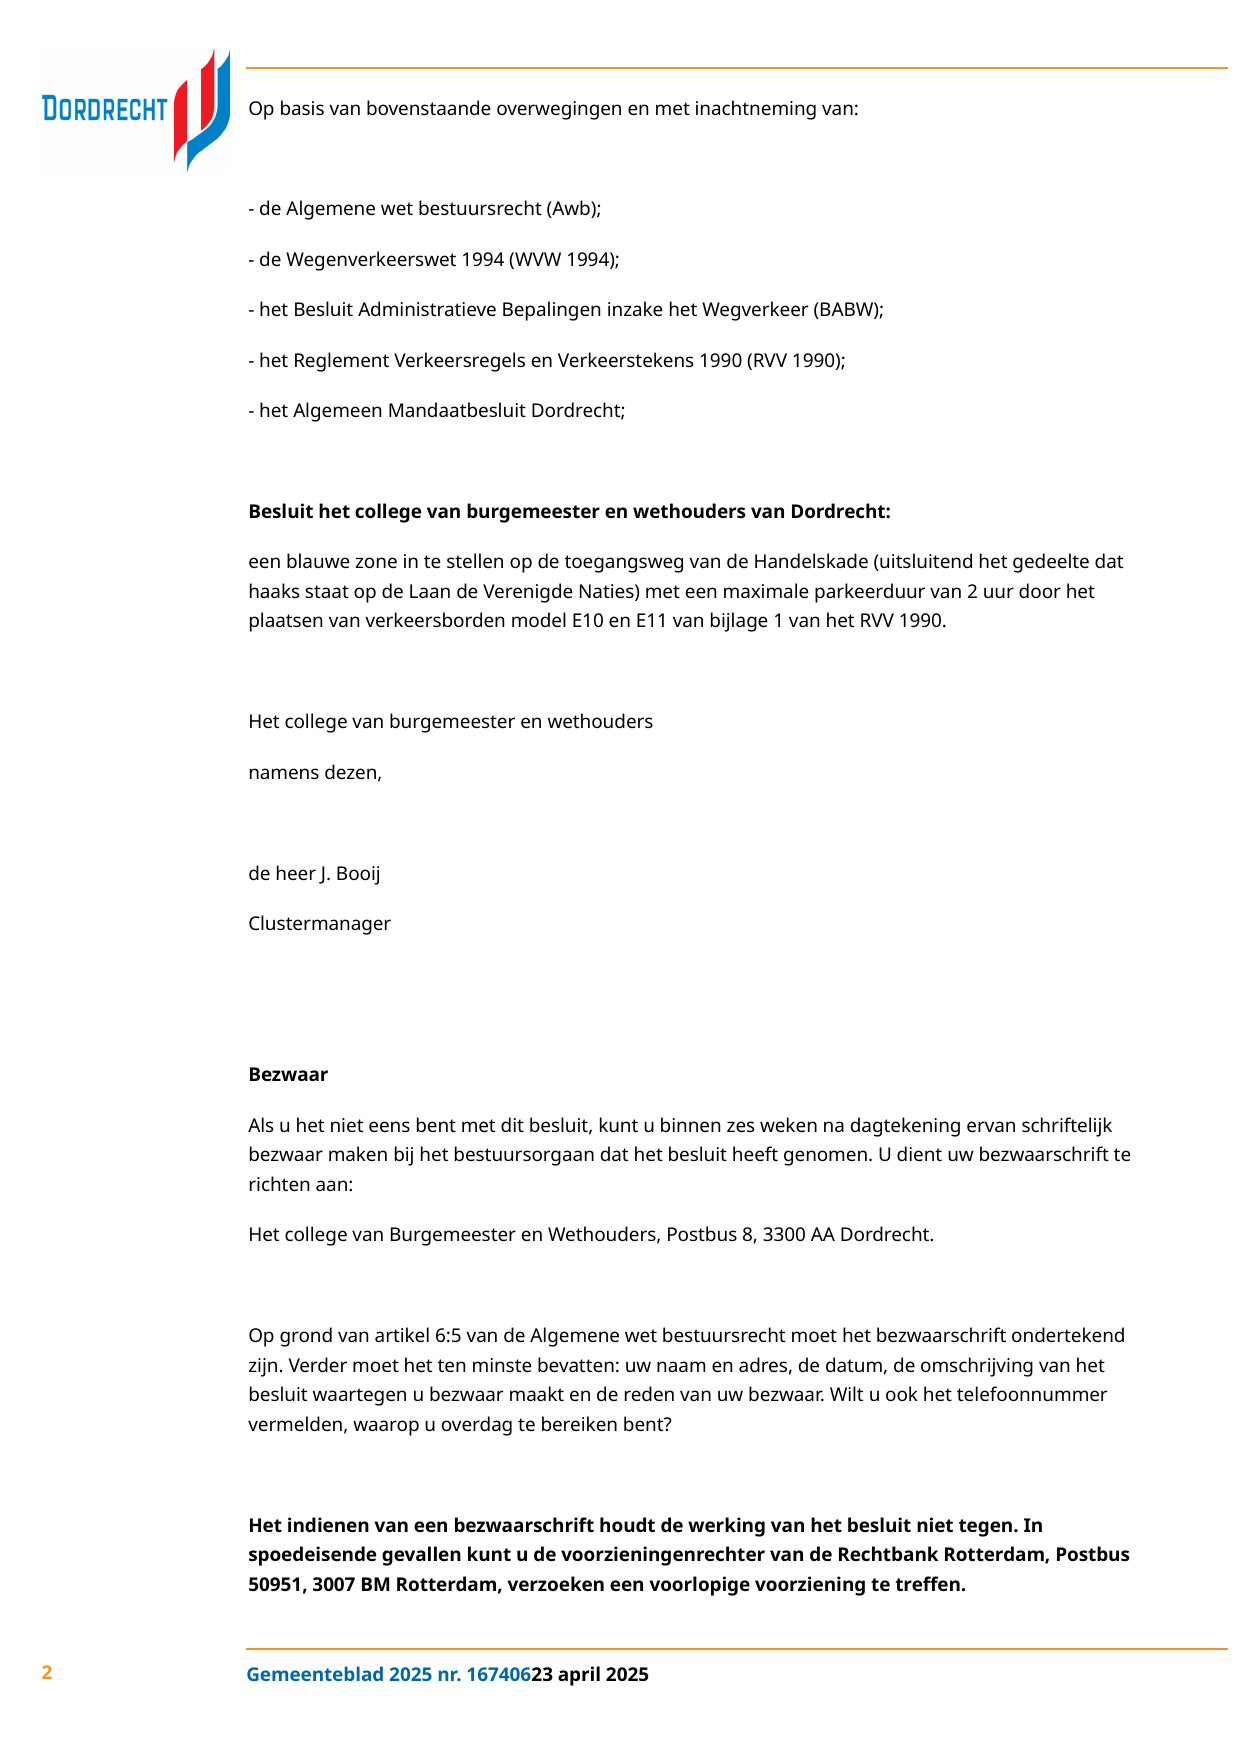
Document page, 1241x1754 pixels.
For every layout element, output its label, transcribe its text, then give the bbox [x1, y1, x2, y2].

text - de Algemene wet bestuursrecht (Awb); [248, 196, 1152, 221]
text Het college van Burgemeester en Wethouders, Postbus 8, 3300 AA Dordrecht. [248, 1221, 1152, 1247]
text Besluit het college van burgemeester en wethouders van Dordrecht: [248, 498, 1152, 524]
text Op basis van bovenstaande overwegingen en met inachtneming van: [248, 95, 1152, 121]
text namens dezen, [248, 759, 1152, 785]
text Het college van burgemeester en wethouders [248, 708, 1152, 734]
text - de Wegenverkeerswet 1994 (WVW 1994); [248, 246, 1152, 272]
text Op grond van artikel 6:5 van de Algemene wet bestuursrecht moet het bezwaarschrift ondertekend zijn. Verder moet het ten minste bevatten: uw naam en adres, de datum, de omschrijving van het besluit waartegen u bezwaar maakt en de reden van uw bezwaar. Wilt u ook het telefoonnummer vermelden, waarop u overdag te bereiken bent? [248, 1322, 1152, 1437]
text Als u het niet eens bent met dit besluit, kunt u binnen zes weken na dagtekening ervan schriftelijk bezwaar maken bij het bestuursorgaan dat het besluit heeft genomen. U dient uw bezwaarschrift te richten aan: [248, 1112, 1152, 1197]
text Clustermanager [248, 910, 1152, 936]
text de heer J. Booij [248, 860, 1152, 886]
picture [41, 47, 231, 172]
text een blauwe zone in te stellen op de toegangsweg van de Handelskade (uitsluitend het gedeelte dat haaks staat op de Laan de Verenigde Naties) met een maximale parkeerduur van 2 uur door het plaatsen van verkeersborden model E10 en E11 van bijlage 1 van het RVV 1990. [248, 548, 1152, 633]
text Bezwaar [248, 1061, 1152, 1087]
text Het indienen van een bezwaarschrift houdt de werking van het besluit niet tegen. In spoedeisende gevallen kunt u de voorzieningenrechter van de Rechtbank Rotterdam, Postbus 50951, 3007 BM Rotterdam, verzoeken een voorlopige voorziening te treffen. [248, 1512, 1152, 1597]
text - het Besluit Administratieve Bepalingen inzake het Wegverkeer (BABW); [248, 296, 1152, 322]
text - het Algemeen Mandaatbesluit Dordrecht; [248, 397, 1152, 423]
text - het Reglement Verkeersregels en Verkeerstekens 1990 (RVV 1990); [248, 347, 1152, 373]
